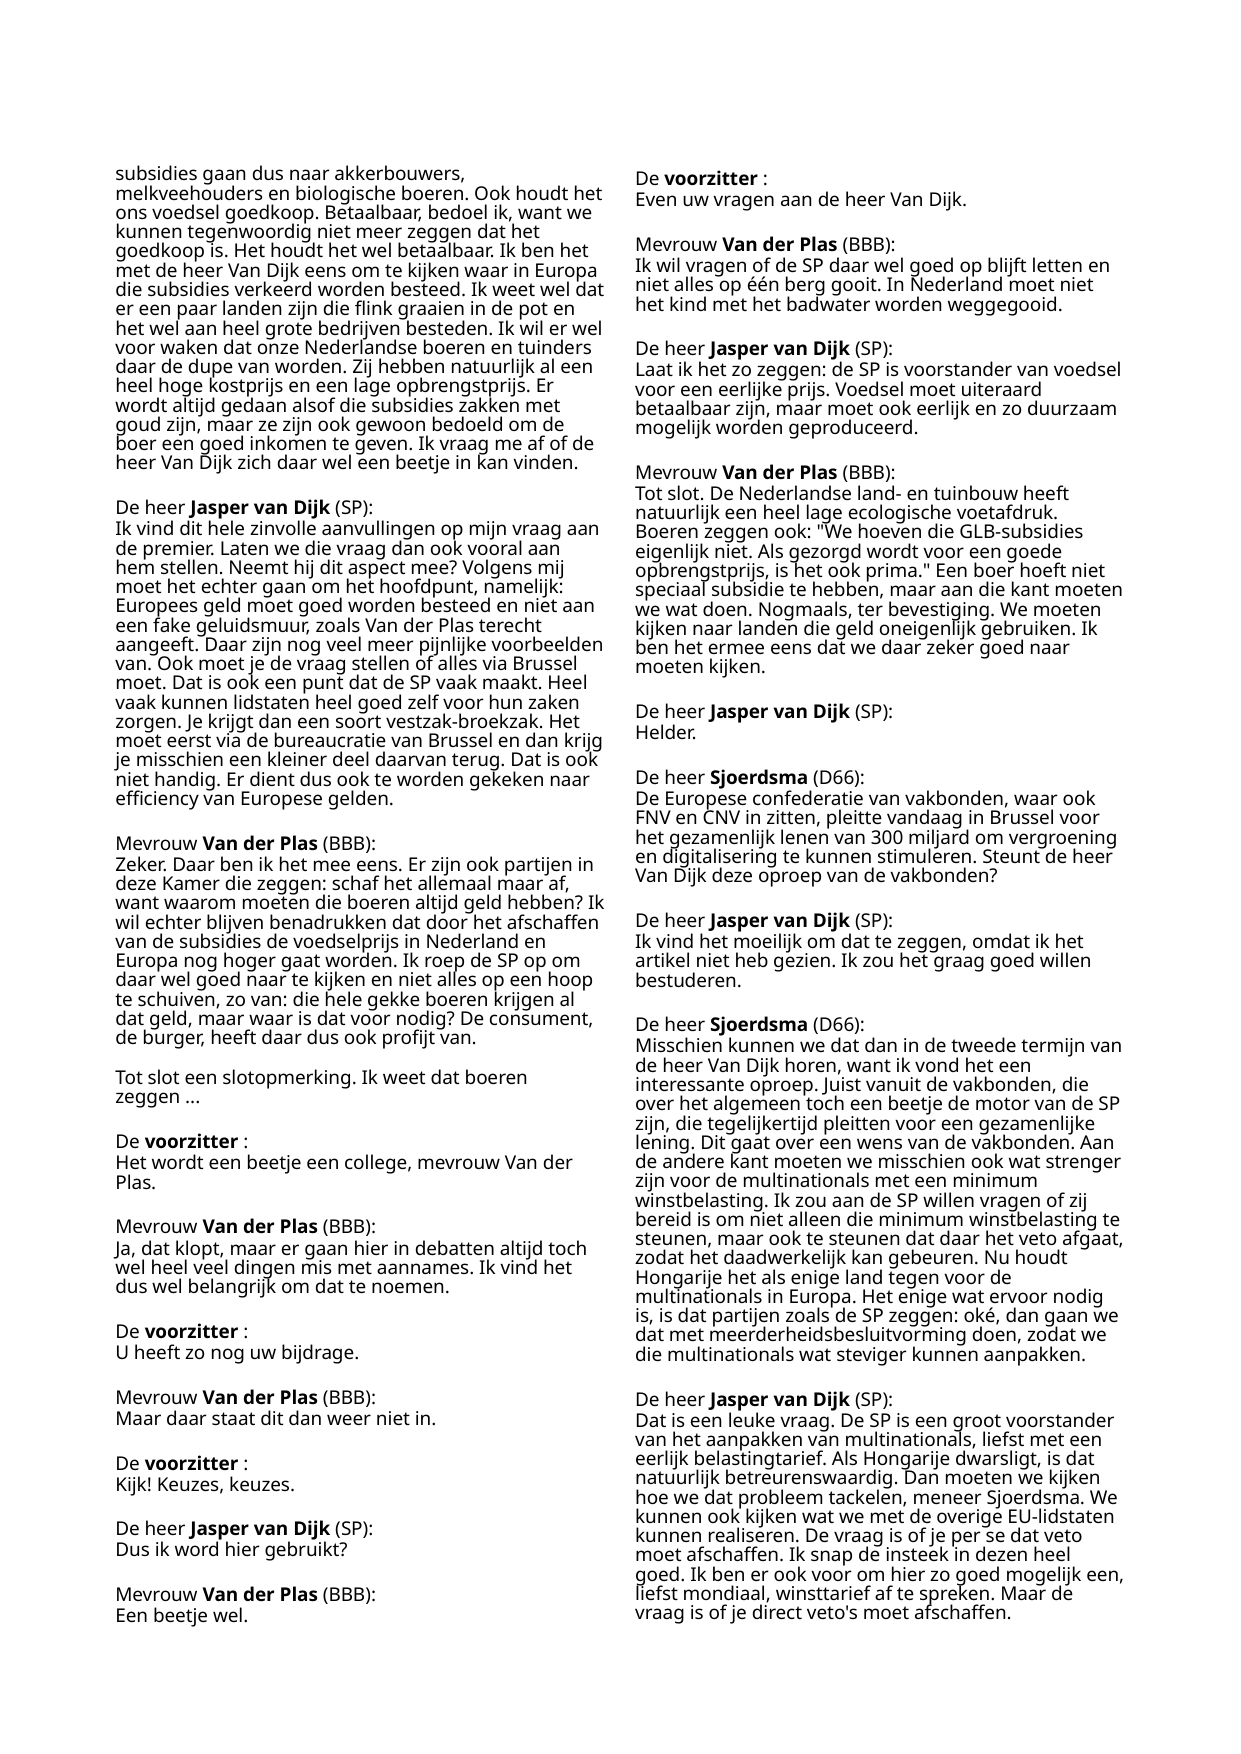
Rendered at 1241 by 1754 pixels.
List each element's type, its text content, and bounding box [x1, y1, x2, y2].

text De heer Jasper van Dijk (SP): [635, 907, 1125, 933]
text Helder. [635, 724, 1125, 743]
text Ik vind het moeilijk om dat te zeggen, omdat ik het artikel niet heb gezien. Ik zou het graag goed willen bestuderen. [635, 933, 1125, 991]
text De voorzitter : [115, 1129, 605, 1154]
text Tot slot een slotopmerking. Ik weet dat boeren zeggen ... [115, 1069, 605, 1108]
text De heer Sjoerdsma (D66): [635, 764, 1125, 790]
text Kijk! Keuzes, keuzes. [115, 1476, 605, 1495]
text Mevrouw Van der Plas (BBB): [115, 830, 605, 856]
text Mevrouw Van der Plas (BBB): [115, 1384, 605, 1410]
text De heer Sjoerdsma (D66): [635, 1012, 1125, 1037]
text De heer Jasper van Dijk (SP): [115, 1516, 605, 1541]
text subsidies gaan dus naar akkerbouwers, melkveehouders en biologische boeren. Ook houdt het ons voedsel goedkoop. Betaalbaar, bedoel ik, want we kunnen tegenwoordig niet meer zeggen dat het goedkoop is. Het houdt het wel betaalbaar. Ik ben het met de heer Van Dijk eens om te kijken waar in Europa die subsidies verkeerd worden besteed. Ik weet wel dat er een paar landen zijn die flink graaien in de pot en het wel aan heel grote bedrijven besteden. Ik wil er wel voor waken dat onze Nederlandse boeren en tuinders daar de dupe van worden. Zij hebben natuurlijk al een heel hoge kostprijs en een lage opbrengstprijs. Er wordt altijd gedaan alsof die subsidies zakken met goud zijn, maar ze zijn ook gewoon bedoeld om de boer een goed inkomen te geven. Ik vraag me af of de heer Van Dijk zich daar wel een beetje in kan vinden. [115, 165, 605, 474]
text Tot slot. De Nederlandse land- en tuinbouw heeft natuurlijk een heel lage ecologische voetafdruk. Boeren zeggen ook: "We hoeven die GLB-subsidies eigenlijk niet. Als gezorgd wordt voor een goede opbrengstprijs, is het ook prima." Een boer hoeft niet speciaal subsidie te hebben, maar aan die kant moeten we wat doen. Nogmaals, ter bevestiging. We moeten kijken naar landen die geld oneigenlijk gebruiken. Ik ben het ermee eens dat we daar zeker goed naar moeten kijken. [635, 485, 1125, 678]
text Mevrouw Van der Plas (BBB): [635, 231, 1125, 257]
text U heeft zo nog uw bijdrage. [115, 1344, 605, 1363]
text Een beetje wel. [115, 1607, 605, 1626]
text Mevrouw Van der Plas (BBB): [115, 1214, 605, 1239]
text Dat is een leuke vraag. De SP is een groot voorstander van het aanpakken van multinationals, liefst met een eerlijk belastingtarief. Als Hongarije dwarsligt, is dat natuurlijk betreurenswaardig. Dan moeten we kijken hoe we dat probleem tackelen, meneer Sjoerdsma. We kunnen ook kijken wat we met de overige EU-lidstaten kunnen realiseren. De vraag is of je per se dat veto moet afschaffen. Ik snap de insteek in dezen heel goed. Ik ben er ook voor om hier zo goed mogelijk een, liefst mondiaal, winsttarief af te spreken. Maar de vraag is of je direct veto's moet afschaffen. [635, 1412, 1125, 1623]
text Mevrouw Van der Plas (BBB): [115, 1581, 605, 1607]
text Ik wil vragen of de SP daar wel goed op blijft letten en niet alles op één berg gooit. In Nederland moet niet het kind met het badwater worden weggegooid. [635, 257, 1125, 315]
text De heer Jasper van Dijk (SP): [635, 1386, 1125, 1412]
text Misschien kunnen we dat dan in de tweede termijn van de heer Van Dijk horen, want ik vond het een interessante oproep. Juist vanuit de vakbonden, die over het algemeen toch een beetje de motor van de SP zijn, die tegelijkertijd pleitten voor een gezamenlijke lening. Dit gaat over een wens van de vakbonden. Aan de andere kant moeten we misschien ook wat strenger zijn voor de multinationals met een minimum winstbelasting. Ik zou aan de SP willen vragen of zij bereid is om niet alleen die minimum winstbelasting te steunen, maar ook te steunen dat daar het veto afgaat, zodat het daadwerkelijk kan gebeuren. Nu houdt Hongarije het als enige land tegen voor de multinationals in Europa. Het enige wat ervoor nodig is, is dat partijen zoals de SP zeggen: oké, dan gaan we dat met meerderheidsbesluitvorming doen, zodat we die multinationals wat steviger kunnen aanpakken. [635, 1037, 1125, 1365]
text Dus ik word hier gebruikt? [115, 1541, 605, 1561]
text De heer Jasper van Dijk (SP): [115, 494, 605, 520]
text De voorzitter : [635, 165, 1125, 191]
text Het wordt een beetje een college, mevrouw Van der Plas. [115, 1154, 605, 1193]
text De Europese confederatie van vakbonden, waar ook FNV en CNV in zitten, pleitte vandaag in Brussel voor het gezamenlijk lenen van 300 miljard om vergroening en digitalisering te kunnen stimuleren. Steunt de heer Van Dijk deze oproep van de vakbonden? [635, 790, 1125, 886]
text Mevrouw Van der Plas (BBB): [635, 459, 1125, 485]
text De voorzitter : [115, 1450, 605, 1476]
text Laat ik het zo zeggen: de SP is voorstander van voedsel voor een eerlijke prijs. Voedsel moet uiteraard betaalbaar zijn, maar moet ook eerlijk en zo duurzaam mogelijk worden geproduceerd. [635, 361, 1125, 438]
text Ja, dat klopt, maar er gaan hier in debatten altijd toch wel heel veel dingen mis met aannames. Ik vind het dus wel belangrijk om dat te noemen. [115, 1239, 605, 1297]
text De heer Jasper van Dijk (SP): [635, 698, 1125, 724]
text Ik vind dit hele zinvolle aanvullingen op mijn vraag aan de premier. Laten we die vraag dan ook vooral aan hem stellen. Neemt hij dit aspect mee? Volgens mij moet het echter gaan om het hoofdpunt, namelijk: Europees geld moet goed worden besteed en niet aan een fake geluidsmuur, zoals Van der Plas terecht aangeeft. Daar zijn nog veel meer pijnlijke voorbeelden van. Ook moet je de vraag stellen of alles via Brussel moet. Dat is ook een punt dat de SP vaak maakt. Heel vaak kunnen lidstaten heel goed zelf voor hun zaken zorgen. Je krijgt dan een soort vestzak-broekzak. Het moet eerst via de bureaucratie van Brussel en dan krijg je misschien een kleiner deel daarvan terug. Dat is ook niet handig. Er dient dus ook te worden gekeken naar efficiency van Europese gelden. [115, 520, 605, 809]
text Maar daar staat dit dan weer niet in. [115, 1410, 605, 1429]
text De heer Jasper van Dijk (SP): [635, 336, 1125, 361]
text Even uw vragen aan de heer Van Dijk. [635, 191, 1125, 210]
text Zeker. Daar ben ik het mee eens. Er zijn ook partijen in deze Kamer die zeggen: schaf het allemaal maar af, want waarom moeten die boeren altijd geld hebben? Ik wil echter blijven benadrukken dat door het afschaffen van de subsidies de voedselprijs in Nederland en Europa nog hoger gaat worden. Ik roep de SP op om daar wel goed naar te kijken en niet alles op een hoop te schuiven, zo van: die hele gekke boeren krijgen al dat geld, maar waar is dat voor nodig? De consument, de burger, heeft daar dus ook profijt van. [115, 856, 605, 1048]
text De voorzitter : [115, 1318, 605, 1344]
